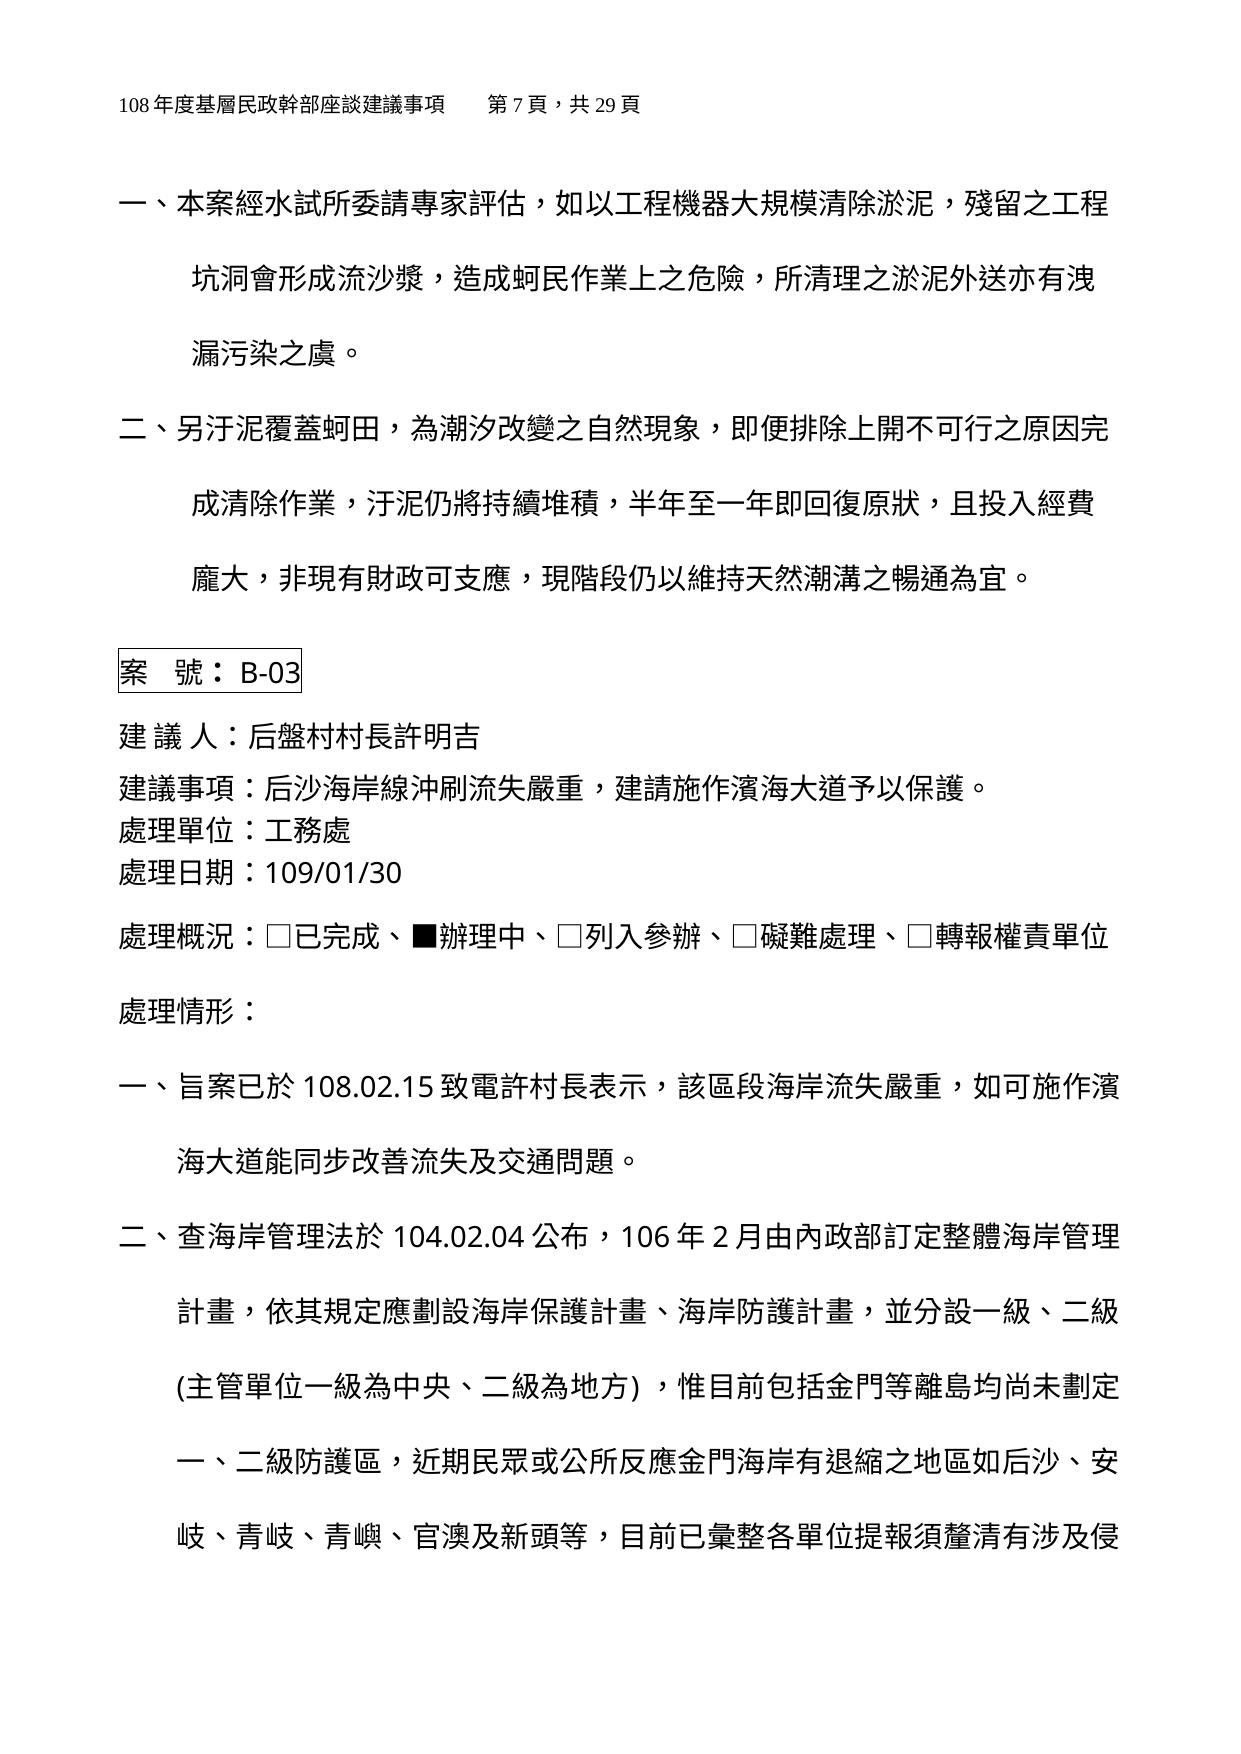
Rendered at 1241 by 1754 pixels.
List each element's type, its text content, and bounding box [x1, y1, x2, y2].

text 二、另汙泥覆蓋蚵田，為潮汐改變之自然現象，即便排除上開不可行之原因完成清除作業，汙泥仍將持續堆積，半年至一年即回復原狀，且投入經費龐大，非現有財政可支應，現階段仍以維持天然潮溝之暢通為宜。 [118, 383, 1122, 608]
text 一、本案經水試所委請專家評估，如以工程機器大規模清除淤泥，殘留之工程坑洞會形成流沙漿，造成蚵民作業上之危險，所清理之淤泥外送亦有洩漏污染之虞。 [118, 158, 1122, 383]
text 案 號： B-03 [119, 650, 301, 691]
text 二、查海岸管理法於104.02.04公布，106年2月由內政部訂定整體海岸管理計畫，依其規定應劃設海岸保護計畫、海岸防護計畫，並分設一級、二級(主管單位一級為中央、二級為地方) ，惟目前包括金門等離島均尚未劃定一、二級防護區，近期民眾或公所反應金門海岸有退縮之地區如后沙、安岐、青岐、青嶼、官澳及新頭等，目前已彙整各單位提報須釐清有涉及侵 [118, 1191, 1122, 1566]
text 處理概況：□已完成、■辦理中、□列入參辦、□礙難處理、□轉報權責單位 [118, 891, 1122, 966]
text 建 議 人：后盤村村長許明吉 [118, 691, 1122, 766]
text 處理單位：工務處 [118, 808, 1122, 850]
text 建議事項：后沙海岸線沖刷流失嚴重，建請施作濱海大道予以保護。 [118, 766, 1122, 808]
text 處理日期：109/01/30 [118, 850, 1122, 891]
text [302, 650, 1122, 691]
text 處理情形： [118, 966, 1122, 1041]
text 一、旨案已於108.02.15致電許村長表示，該區段海岸流失嚴重，如可施作濱海大道能同步改善流失及交通問題。 [118, 1041, 1122, 1191]
